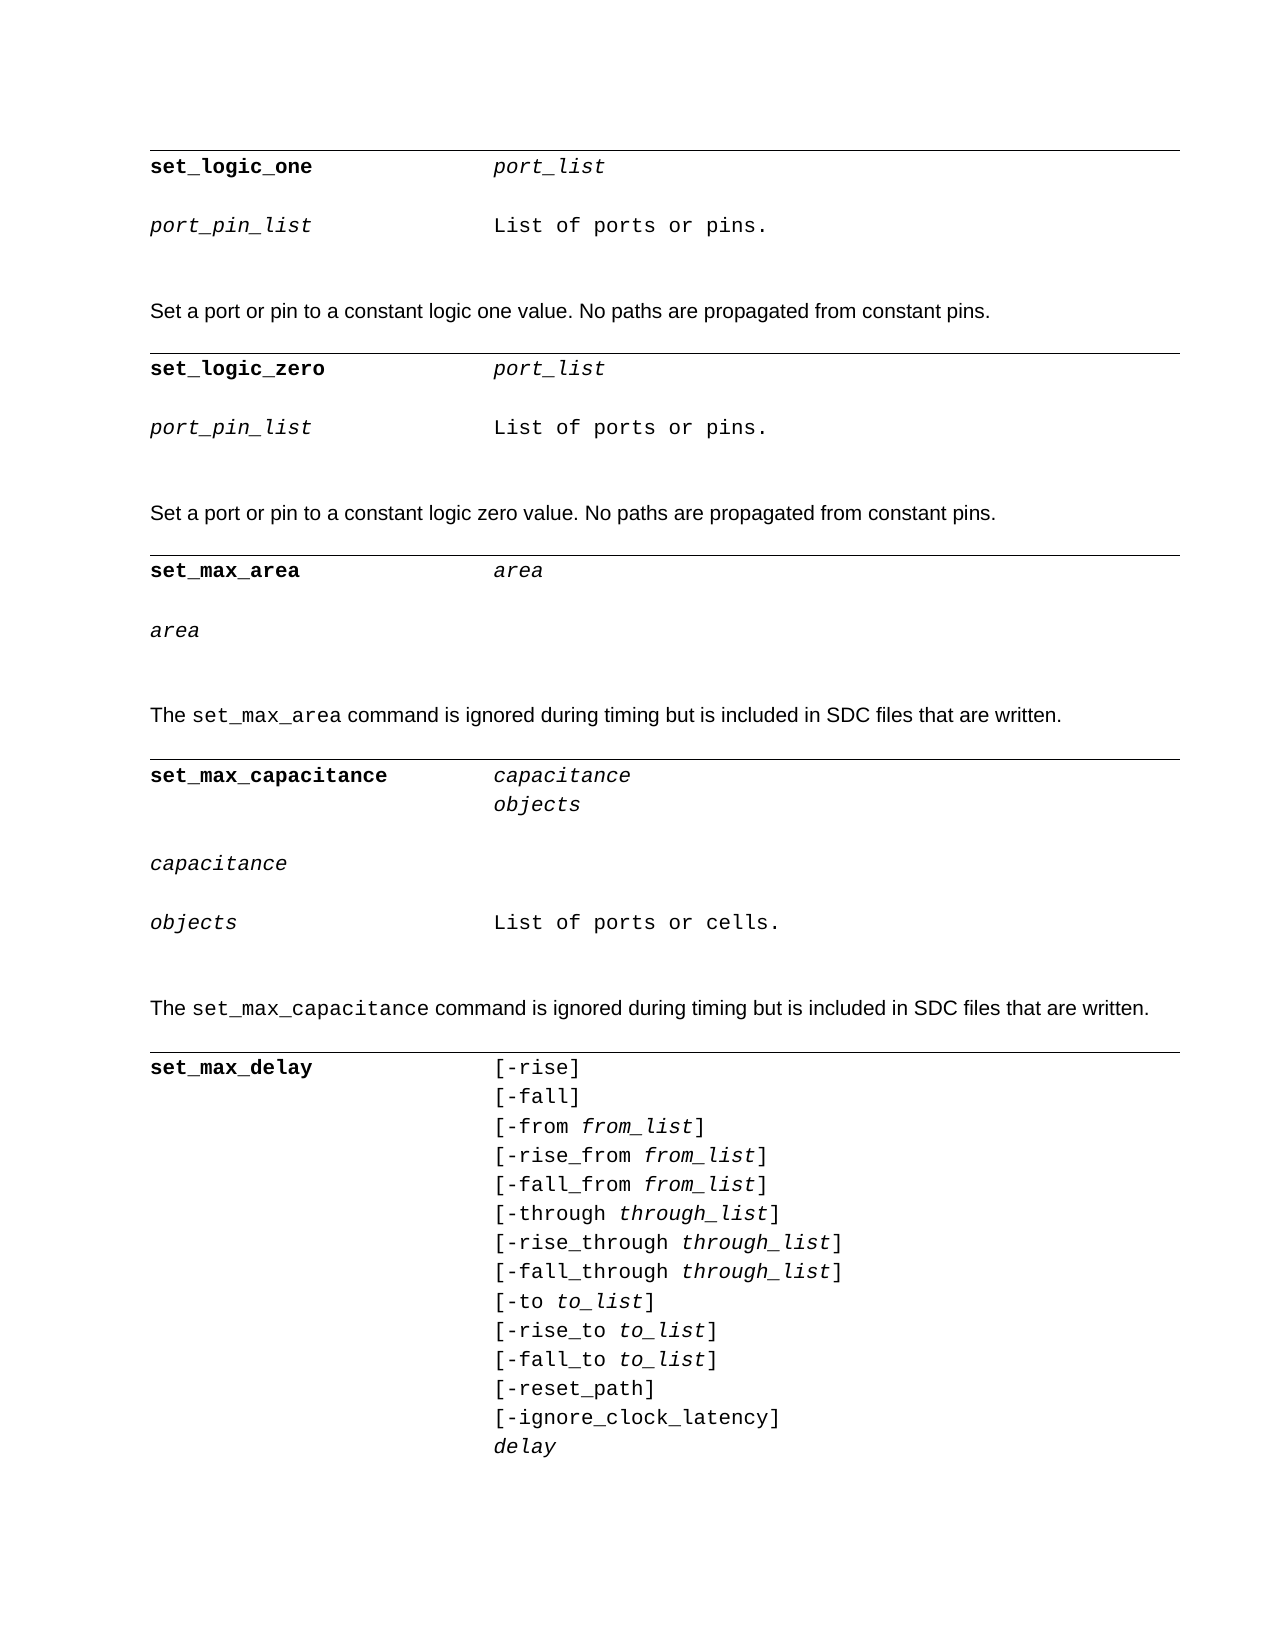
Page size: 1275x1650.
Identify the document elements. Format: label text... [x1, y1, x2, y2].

table_header set_max_capacitance [150, 760, 493, 847]
text The set_max_capacitance command is ignored during timing but is included in SDC files that are written. [150, 996, 1180, 1022]
table_cell capacitance [150, 848, 493, 907]
table_cell List of ports or pins. [493, 412, 1180, 471]
table_header set_max_area [150, 556, 493, 614]
table_header area [493, 556, 1180, 614]
table_cell objects [150, 907, 493, 966]
text The set_max_area command is ignored during timing but is included in SDC files that are written. [150, 703, 1180, 729]
text Set a port or pin to a constant logic zero value. No paths are propagated from constant pins. [150, 501, 1180, 525]
table_cell port_pin_list [150, 412, 493, 471]
table_header port_list [493, 354, 1180, 412]
table_header capacitance objects [493, 760, 1180, 847]
table_cell List of ports or cells. [493, 907, 1180, 966]
table_cell [493, 848, 1180, 907]
table_header [-rise] [-fall] [-from from_list] [-rise_from from_list] [-fall_from from_list] [-through through_list] [-rise_through through_list] [-fall_through through_list] [-to to_list] [-rise_to to_list] [-fall_to to_list] [-reset_path] [-ignore_clock_latency] delay [493, 1053, 1180, 1490]
table_header port_list [493, 151, 1180, 209]
table_cell List of ports or pins. [493, 209, 1180, 268]
table_header set_logic_zero [150, 354, 493, 412]
table_header set_max_delay [150, 1053, 493, 1490]
table_header set_logic_one [150, 151, 493, 209]
table_cell [493, 614, 1180, 673]
table_cell area [150, 614, 493, 673]
table_cell port_pin_list [150, 209, 493, 268]
text Set a port or pin to a constant logic one value. No paths are propagated from constant pins. [150, 298, 1180, 322]
